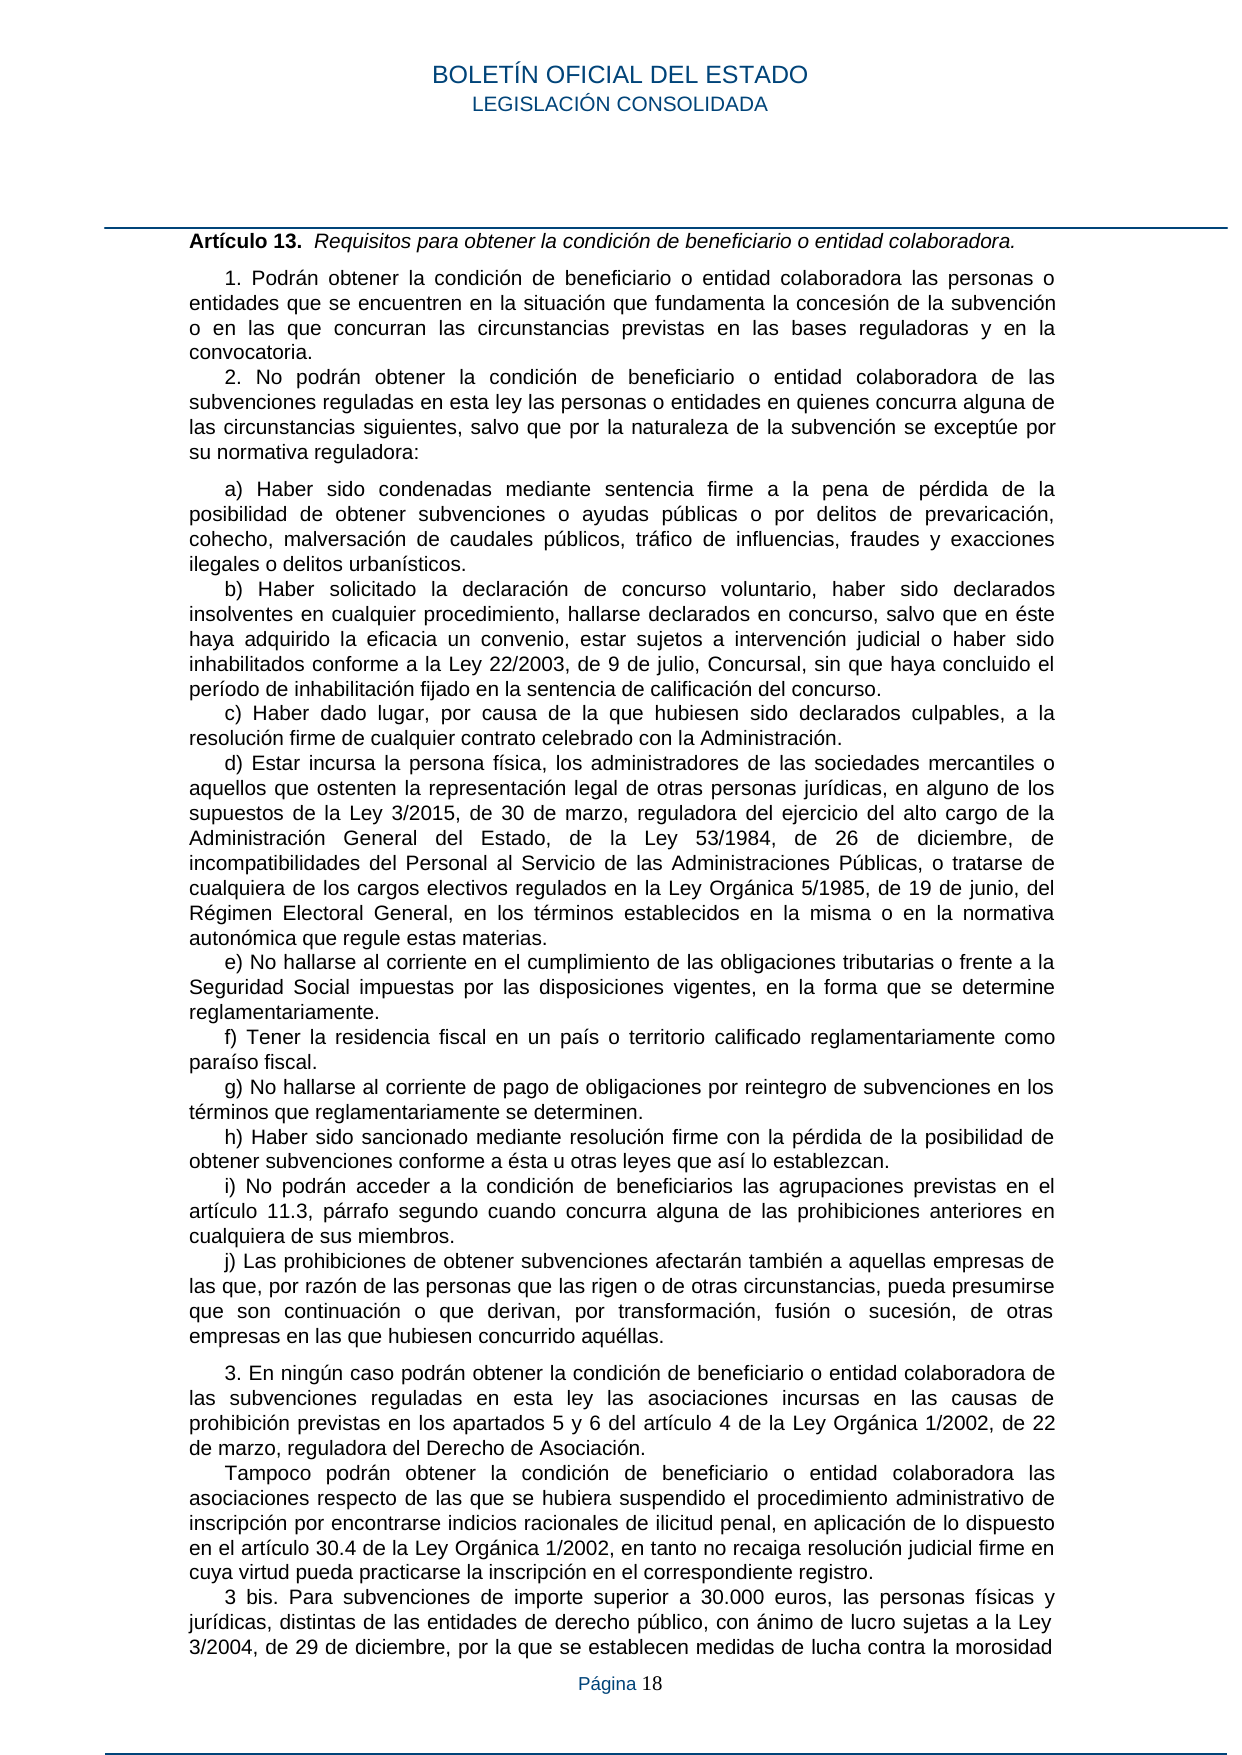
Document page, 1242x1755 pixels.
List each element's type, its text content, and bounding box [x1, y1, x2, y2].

text a) Haber sido condenadas mediante sentencia firme a la pena de pérdida de la posibilidad de obtener subvenciones o ayudas públicas o por delitos de prevaricación, cohecho, malversación de caudales públicos, tráfico de influencias, fraudes y exacciones ilegales o delitos urbanísticos. [189, 477, 1056, 576]
text e) No hallarse al corriente en el cumplimiento de las obligaciones tributarias o frente a la Seguridad Social impuestas por las disposiciones vigentes, en la forma que se determine reglamentariamente. [189, 950, 1056, 1024]
text 3. En ningún caso podrán obtener la condición de beneficiario o entidad colaboradora de las subvenciones reguladas en esta ley las asociaciones incursas en las causas de prohibición previstas en los apartados 5 y 6 del artículo 4 de la Ley Orgánica 1/2002, de 22 de marzo, reguladora del Derecho de Asociación. [189, 1361, 1056, 1460]
text 2. No podrán obtener la condición de beneficiario o entidad colaboradora de las subvenciones reguladas en esta ley las personas o entidades en quienes concurra alguna de las circunstancias siguientes, salvo que por la naturaleza de la subvención se exceptúe por su normativa reguladora: [189, 365, 1056, 464]
text 3/2004, de 29 de diciembre, por la que se establecen medidas de lucha contra la morosidad [189, 1635, 1196, 1659]
text [189, 205, 1196, 227]
text c) Haber dado lugar, por causa de la que hubiesen sido declarados culpables, a la resolución firme de cualquier contrato celebrado con la Administración. [189, 701, 1056, 750]
text Artículo 13. Requisitos para obtener la condición de beneficiario o entidad colaboradora. [189, 229, 1196, 253]
text b) Haber solicitado la declaración de concurso voluntario, haber sido declarados insolventes en cualquier procedimiento, hallarse declarados en concurso, salvo que en éste haya adquirido la eficacia un convenio, estar sujetos a intervención judicial o haber sido inhabilitados conforme a la Ley 22/2003, de 9 de julio, Concursal, sin que haya concluido el período de inhabilitación fijado en la sentencia de calificación del concurso. [189, 577, 1056, 700]
text d) Estar incursa la persona física, los administradores de las sociedades mercantiles o aquellos que ostenten la representación legal de otras personas jurídicas, en alguno de los supuestos de la Ley 3/2015, de 30 de marzo, reguladora del ejercicio del alto cargo de la Administración General del Estado, de la Ley 53/1984, de 26 de diciembre, de incompatibilidades del Personal al Servicio de las Administraciones Públicas, o tratarse de cualquiera de los cargos electivos regulados en la Ley Orgánica 5/1985, de 19 de junio, del Régimen Electoral General, en los términos establecidos en la misma o en la normativa autonómica que regule estas materias. [189, 751, 1056, 949]
text 1. Podrán obtener la condición de beneficiario o entidad colaboradora las personas o entidades que se encuentren en la situación que fundamenta la concesión de la subvención o en las que concurran las circunstancias previstas en las bases reguladoras y en la convocatoria. [189, 266, 1056, 364]
text i) No podrán acceder a la condición de beneficiarios las agrupaciones previstas en el artículo 11.3, párrafo segundo cuando concurra alguna de las prohibiciones anteriores en cualquiera de sus miembros. [189, 1174, 1056, 1248]
text h) Haber sido sancionado mediante resolución firme con la pérdida de la posibilidad de obtener subvenciones conforme a ésta u otras leyes que así lo establezcan. [189, 1124, 1056, 1173]
text g) No hallarse al corriente de pago de obligaciones por reintegro de subvenciones en los términos que reglamentariamente se determinen. [189, 1075, 1056, 1123]
text 3 bis. Para subvenciones de importe superior a 30.000 euros, las personas físicas y jurídicas, distintas de las entidades de derecho público, con ánimo de lucro sujetas a la Ley [189, 1585, 1056, 1634]
text f) Tener la residencia fiscal en un país o territorio calificado reglamentariamente como paraíso fiscal. [189, 1025, 1056, 1074]
text j) Las prohibiciones de obtener subvenciones afectarán también a aquellas empresas de las que, por razón de las personas que las rigen o de otras circunstancias, pueda presumirse que son continuación o que derivan, por transformación, fusión o sucesión, de otras empresas en las que hubiesen concurrido aquéllas. [189, 1249, 1056, 1348]
text Tampoco podrán obtener la condición de beneficiario o entidad colaboradora las asociaciones respecto de las que se hubiera suspendido el procedimiento administrativo de inscripción por encontrarse indicios racionales de ilicitud penal, en aplicación de lo dispuesto en el artículo 30.4 de la Ley Orgánica 1/2002, en tanto no recaiga resolución judicial firme en cuya virtud pueda practicarse la inscripción en el correspondiente registro. [189, 1461, 1056, 1584]
